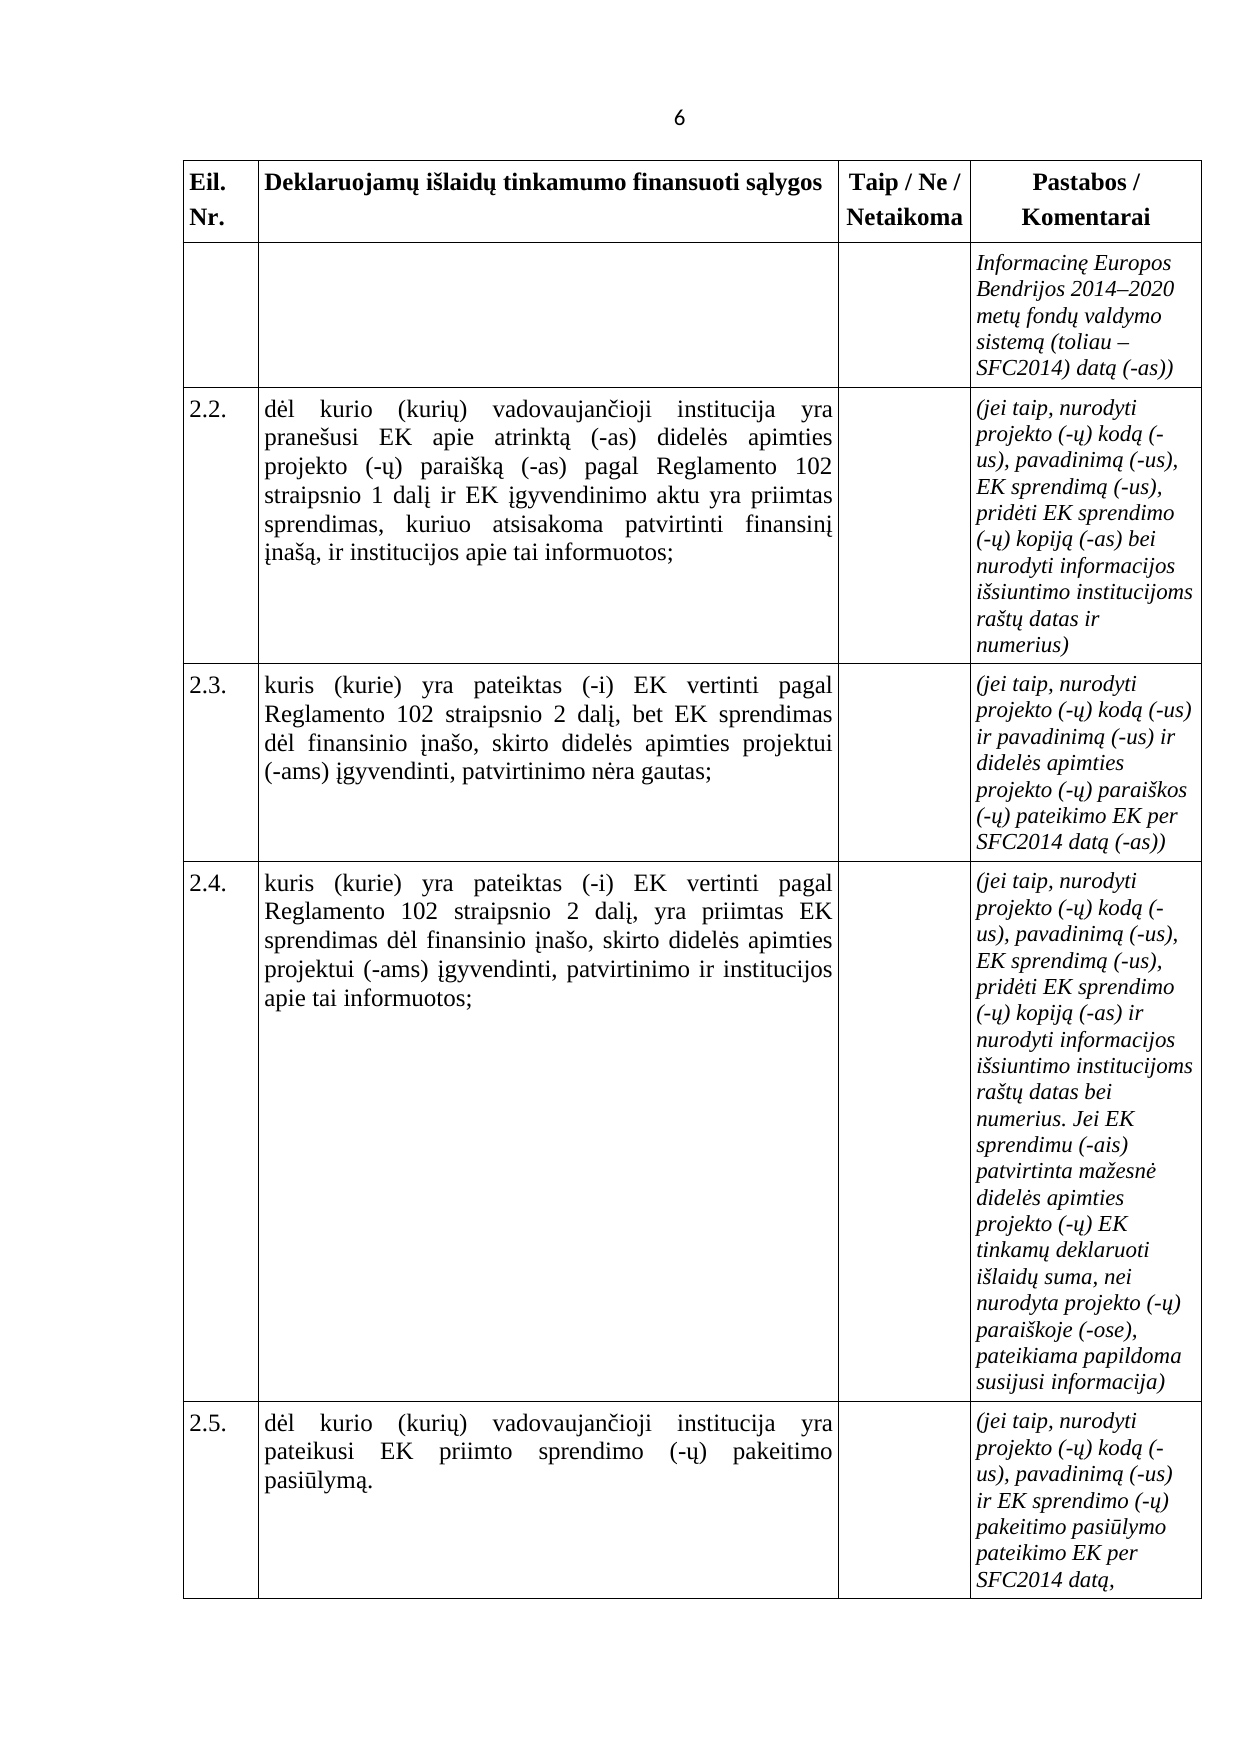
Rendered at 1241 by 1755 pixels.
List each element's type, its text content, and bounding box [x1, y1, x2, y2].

table_header Pastabos / Komentarai [971, 161, 1201, 242]
table_cell (jei taip, nurodyti projekto (-ų) kodą (-us), pavadinimą (-us), EK sprendimą (-us), pridėti EK sprendimo (-ų) kopiją (-as) bei nurodyti informacijos išsiuntimo institucijoms raštų datas ir numerius) [971, 388, 1201, 663]
table_cell dėl kurio (kurių) vadovaujančioji institucija yra pateikusi EK priimto sprendimo (-ų) pakeitimo pasiūlymą. [259, 1402, 838, 1598]
table_cell (jei taip, nurodyti projekto (-ų) kodą (-us), pavadinimą (-us), EK sprendimą (-us), pridėti EK sprendimo (-ų) kopiją (-as) ir nurodyti informacijos išsiuntimo institucijoms raštų datas bei numerius. Jei EK sprendimu (-ais) patvirtinta mažesnė didelės apimties projekto (-ų) EK tinkamų deklaruoti išlaidų suma, nei nurodyta projekto (-ų) paraiškoje (-ose), pateikiama papildoma susijusi informacija) [971, 862, 1201, 1401]
table_cell (jei taip, nurodyti projekto (-ų) kodą (-us), pavadinimą (-us) ir EK sprendimo (-ų) pakeitimo pasiūlymo pateikimo EK per SFC2014 datą, [971, 1402, 1201, 1598]
table_header Deklaruojamų išlaidų tinkamumo finansuoti sąlygos [259, 161, 838, 242]
table_cell [259, 243, 838, 387]
table_cell 2.5. [184, 1402, 258, 1598]
table_header Taip / Ne / Netaikoma [839, 161, 970, 242]
table_cell 2.2. [184, 388, 258, 663]
table_cell kuris (kurie) yra pateiktas (-i) EK vertinti pagal Reglamento 102 straipsnio 2 dalį, yra priimtas EK sprendimas dėl finansinio įnašo, skirto didelės apimties projektui (-ams) įgyvendinti, patvirtinimo ir institucijos apie tai informuotos; [259, 862, 838, 1401]
table_cell 2.4. [184, 862, 258, 1401]
table_cell [839, 1402, 970, 1598]
table_cell [839, 388, 970, 663]
table_cell [184, 243, 258, 387]
table_header Eil. Nr. [184, 161, 258, 242]
table_cell [839, 243, 970, 387]
table_cell 2.3. [184, 664, 258, 861]
table_cell (jei taip, nurodyti projekto (-ų) kodą (-us) ir pavadinimą (-us) ir didelės apimties projekto (-ų) paraiškos (-ų) pateikimo EK per SFC2014 datą (-as)) [971, 664, 1201, 861]
table_cell dėl kurio (kurių) vadovaujančioji institucija yra pranešusi EK apie atrinktą (-as) didelės apimties projekto (-ų) paraišką (-as) pagal Reglamento 102 straipsnio 1 dalį ir EK įgyvendinimo aktu yra priimtas sprendimas, kuriuo atsisakoma patvirtinti finansinį įnašą, ir institucijos apie tai informuotos; [259, 388, 838, 663]
table_cell [839, 664, 970, 861]
table_cell [839, 862, 970, 1401]
table_cell kuris (kurie) yra pateiktas (-i) EK vertinti pagal Reglamento 102 straipsnio 2 dalį, bet EK sprendimas dėl finansinio įnašo, skirto didelės apimties projektui (-ams) įgyvendinti, patvirtinimo nėra gautas; [259, 664, 838, 861]
table_cell Informacinę Europos Bendrijos 2014–2020 metų fondų valdymo sistemą (toliau – SFC2014) datą (-as)) [971, 243, 1201, 387]
